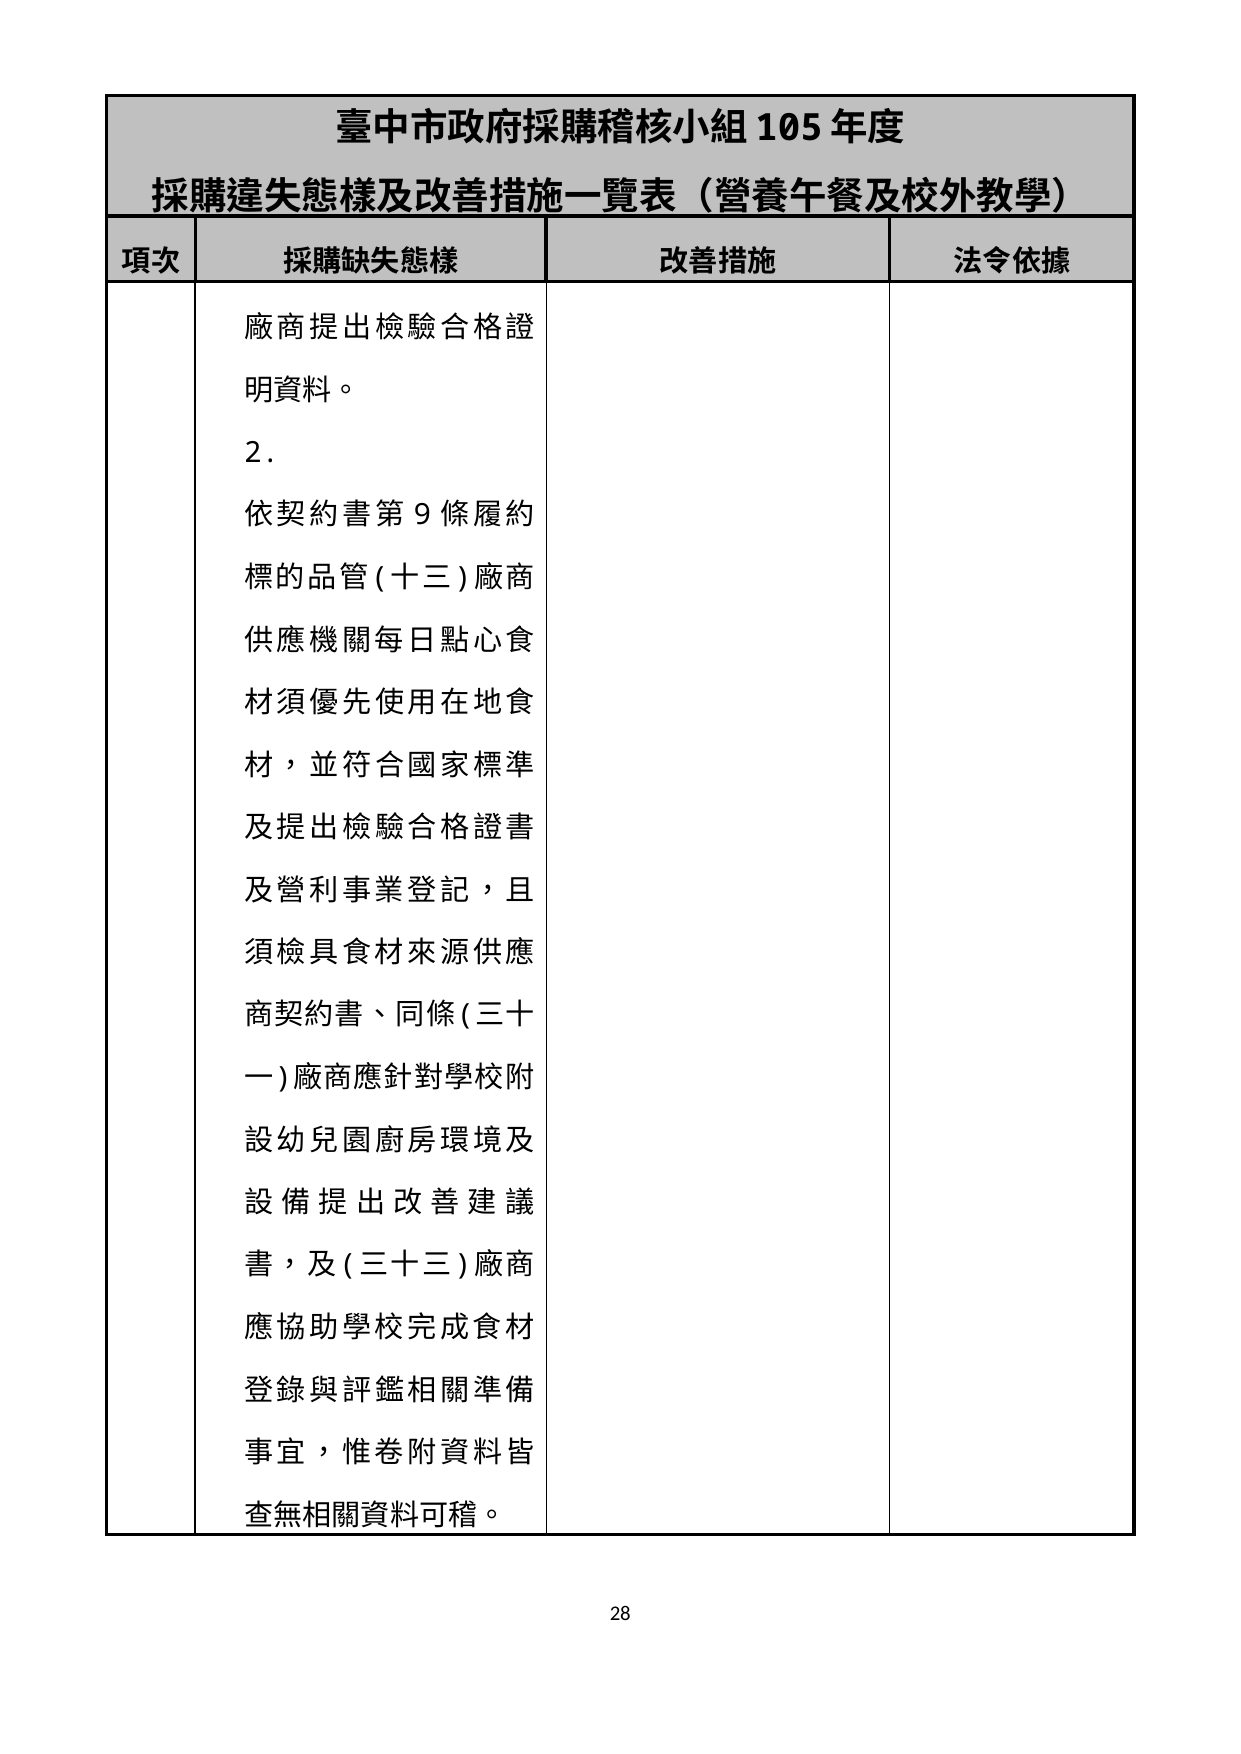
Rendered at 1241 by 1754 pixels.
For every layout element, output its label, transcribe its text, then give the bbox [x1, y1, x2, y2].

table_header 臺中市政府採購稽核小組105年度 採購違失態樣及改善措施一覽表（營養午餐及校外教學） [108, 97, 1132, 214]
table_cell [890, 283, 1132, 1533]
table_cell 廠商提出檢驗合格證明資料。 依契約書第9條履約標的品管(十三)廠商供應機關每日點心食材須優先使用在地食材，並符合國家標準及提出檢驗合格證書及營利事業登記，且須檢具食材來源供應商契約書、同條(三十一)廠商應針對學校附設幼兒園廚房環境及設備提出改善建議書，及(三十三)廠商應協助學校完成食材登錄與評鑑相關準備事宜，惟卷附資料皆查無相關資料可稽。 [196, 283, 546, 1533]
table_cell 法令依據 [891, 218, 1132, 280]
table_cell 項次 [108, 218, 194, 280]
table_cell [108, 283, 194, 1533]
table_cell 採購缺失態樣 [197, 218, 544, 280]
table_cell [547, 283, 889, 1533]
table_cell 改善措施 [548, 218, 888, 280]
